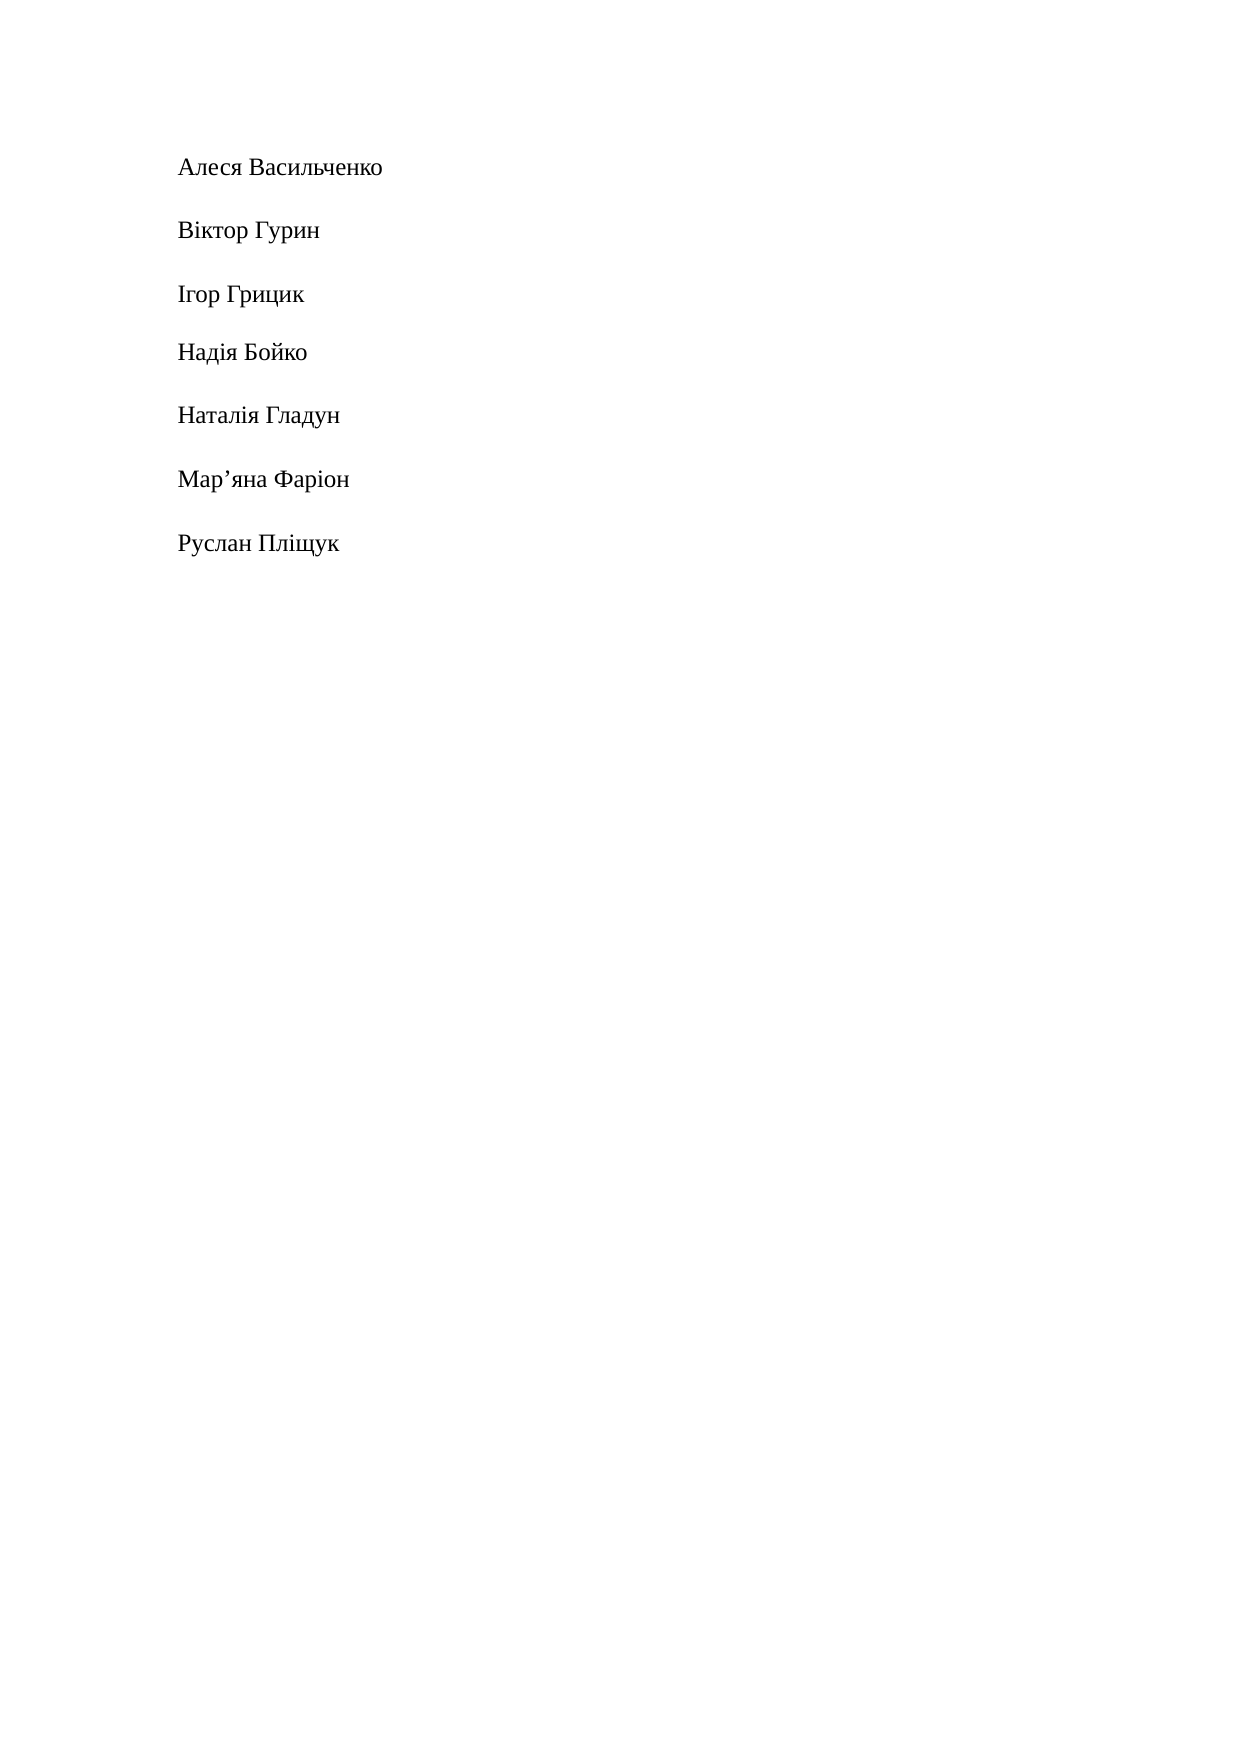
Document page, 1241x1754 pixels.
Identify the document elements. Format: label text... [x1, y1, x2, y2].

subtitle Віктор Гурин [177, 215, 1181, 244]
subtitle Наталія Гладун [177, 400, 1181, 429]
subtitle Надія Бойко [177, 337, 1181, 365]
text Ігор Грицик [177, 279, 1181, 308]
subtitle Алеся Васильченко [177, 152, 1181, 180]
subtitle Мар’яна Фаріон [177, 464, 1181, 493]
text Руслан Пліщук [177, 528, 1181, 557]
